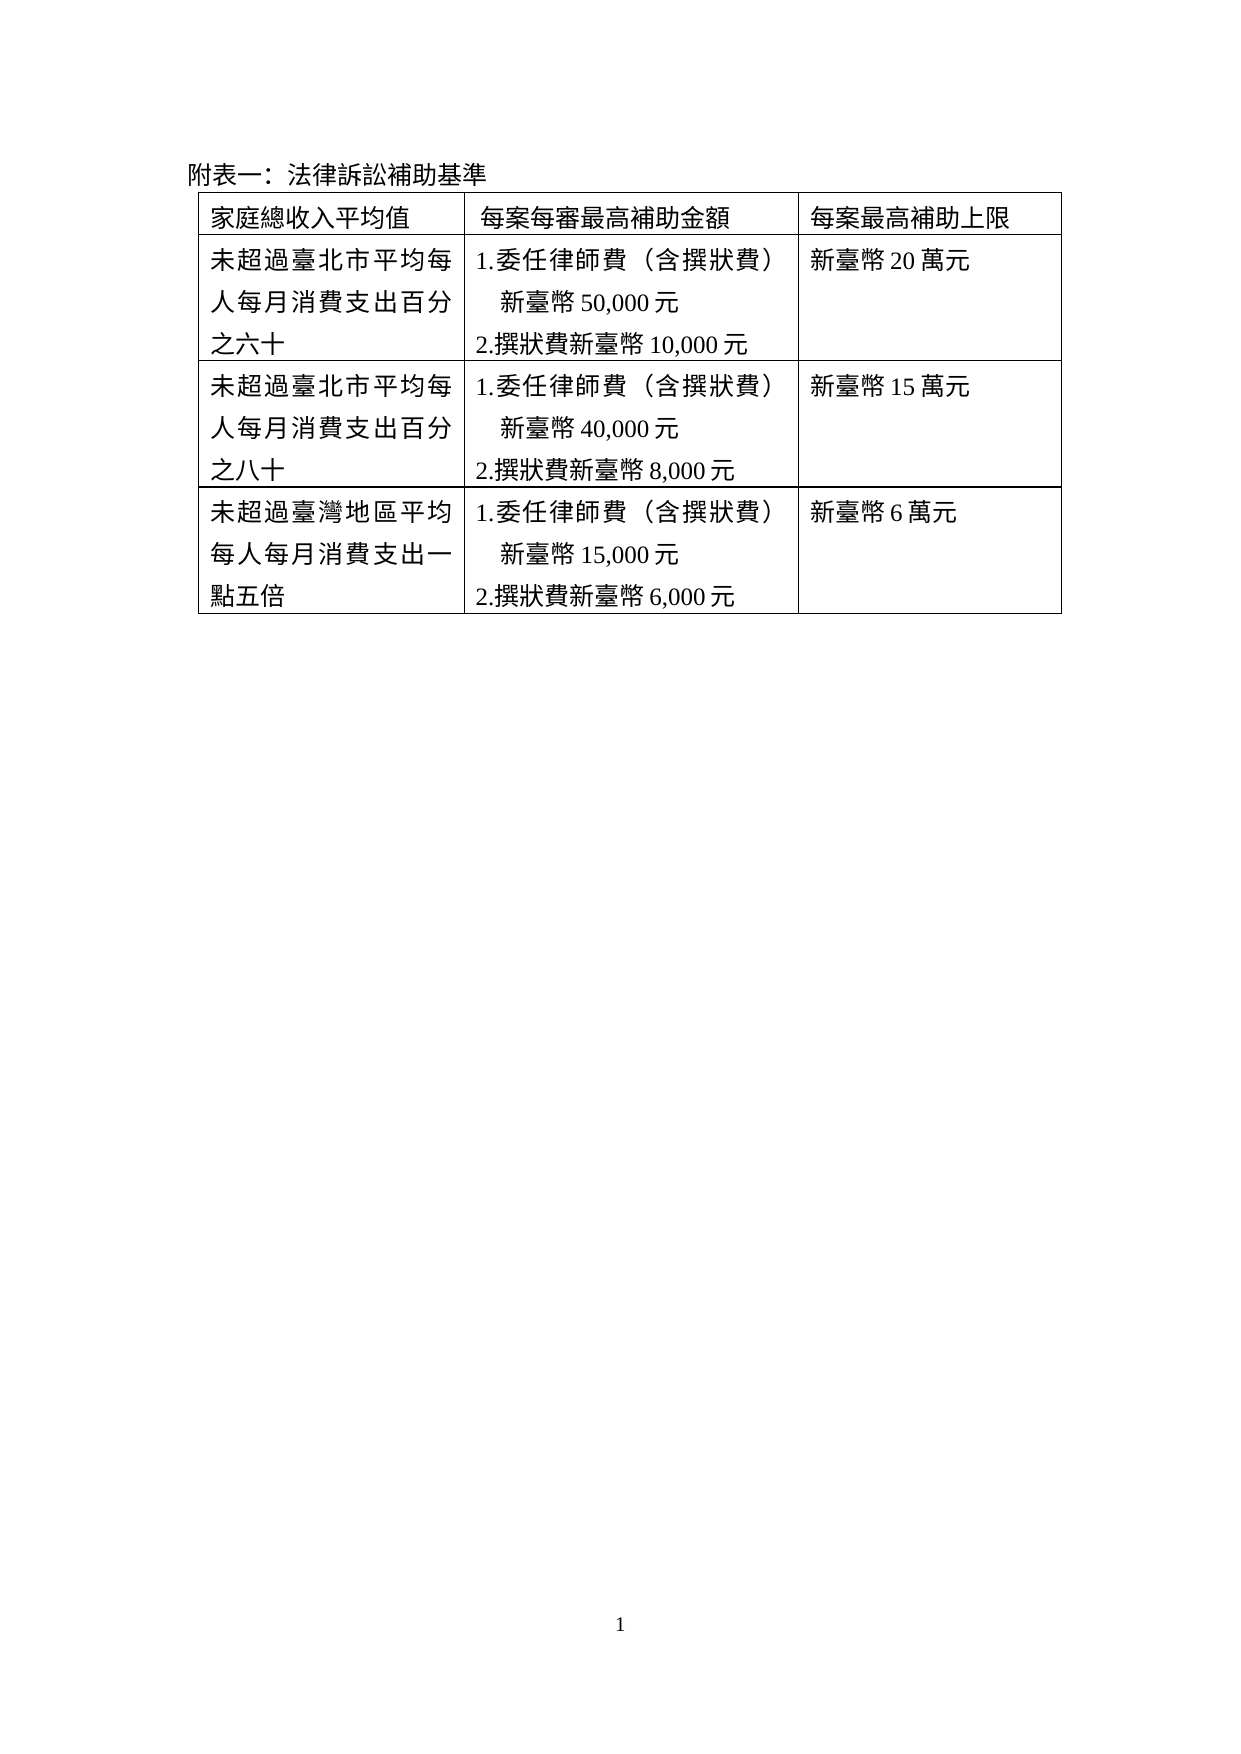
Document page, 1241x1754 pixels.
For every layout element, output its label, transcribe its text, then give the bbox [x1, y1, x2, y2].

table_cell 1.委任律師費（含撰狀費）新臺幣15,000元 2.撰狀費新臺幣6,000元 [465, 488, 798, 612]
table_cell 未超過臺灣地區平均每人每月消費支出一點五倍 [199, 488, 464, 612]
text 附表一：法律訴訟補助基準 [187, 150, 1053, 192]
table_cell 1.委任律師費（含撰狀費）新臺幣40,000元 2.撰狀費新臺幣8,000元 [465, 361, 798, 486]
table_cell 1.委任律師費（含撰狀費）新臺幣50,000元 2.撰狀費新臺幣10,000元 [465, 235, 798, 360]
table_header 每案最高補助上限 [799, 193, 1061, 234]
table_header 家庭總收入平均值 [199, 193, 464, 234]
table_header 每案每審最高補助金額 [465, 193, 798, 234]
table_cell 新臺幣6萬元 [799, 488, 1061, 612]
table_cell 未超過臺北市平均每人每月消費支出百分之六十 [199, 235, 464, 360]
table_cell 未超過臺北市平均每人每月消費支出百分之八十 [199, 361, 464, 486]
table_cell 新臺幣20萬元 [799, 235, 1061, 360]
table_cell 新臺幣15萬元 [799, 361, 1061, 486]
